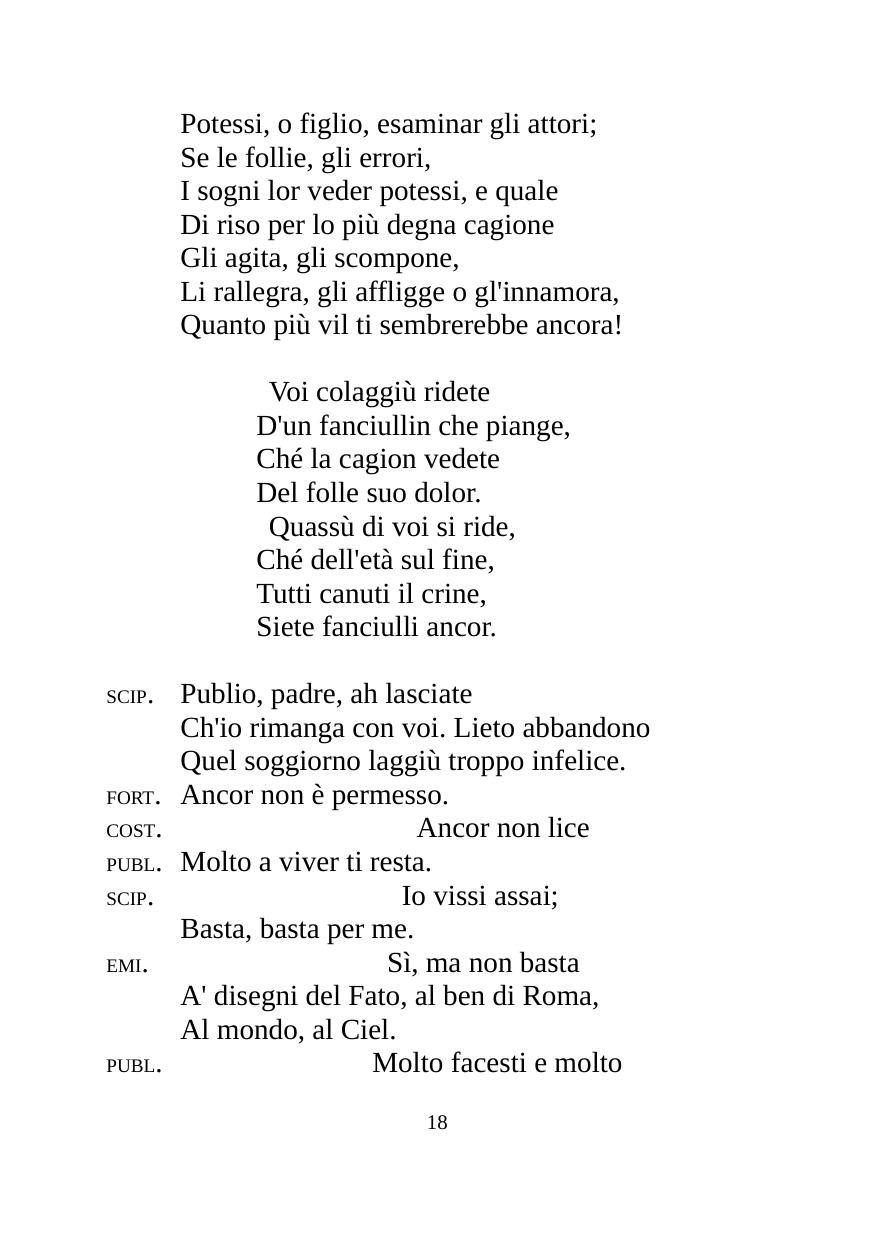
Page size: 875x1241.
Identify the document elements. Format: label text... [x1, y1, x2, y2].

text Di riso per lo più degna cagione [106, 207, 768, 240]
text Siete fanciulli ancor. [256, 609, 768, 643]
text Ché dell'età sul fine, [256, 542, 768, 576]
text Tutti canuti il crine, [256, 576, 768, 609]
text Ch'io rimanga con voi. Lieto abbandono [106, 710, 768, 743]
text Li rallegra, gli affligge o gl'innamora, [106, 274, 768, 307]
text I sogni lor veder potessi, e quale [106, 173, 768, 207]
text Gli agita, gli scompone, [106, 240, 768, 274]
text Ché la cagion vedete [256, 442, 768, 475]
text Quanto più vil ti sembrerebbe ancora! [106, 307, 768, 341]
text fort. Ancor non è permesso. [106, 777, 768, 811]
text Voi colaggiù ridete [269, 374, 768, 408]
text Basta, basta per me. [106, 911, 768, 945]
text A' disegni del Fato, al ben di Roma, [106, 978, 768, 1012]
text scip. Io vissi assai; [106, 878, 768, 911]
text Quel soggiorno laggiù troppo infelice. [106, 743, 768, 777]
text Del folle suo dolor. [256, 475, 768, 509]
text cost. Ancor non lice [106, 811, 768, 844]
text Potessi, o figlio, esaminar gli attori; [106, 106, 768, 140]
text publ. Molto a viver ti resta. [106, 844, 768, 878]
text publ. Molto facesti e molto [106, 1045, 768, 1079]
text emi. Sì, ma non basta [106, 945, 768, 978]
text D'un fanciullin che piange, [256, 408, 768, 442]
text scip. Publio, padre, ah lasciate [106, 676, 768, 710]
text Quassù di voi si ride, [269, 509, 768, 542]
text Al mondo, al Ciel. [106, 1012, 768, 1045]
text Se le follie, gli errori, [106, 140, 768, 173]
